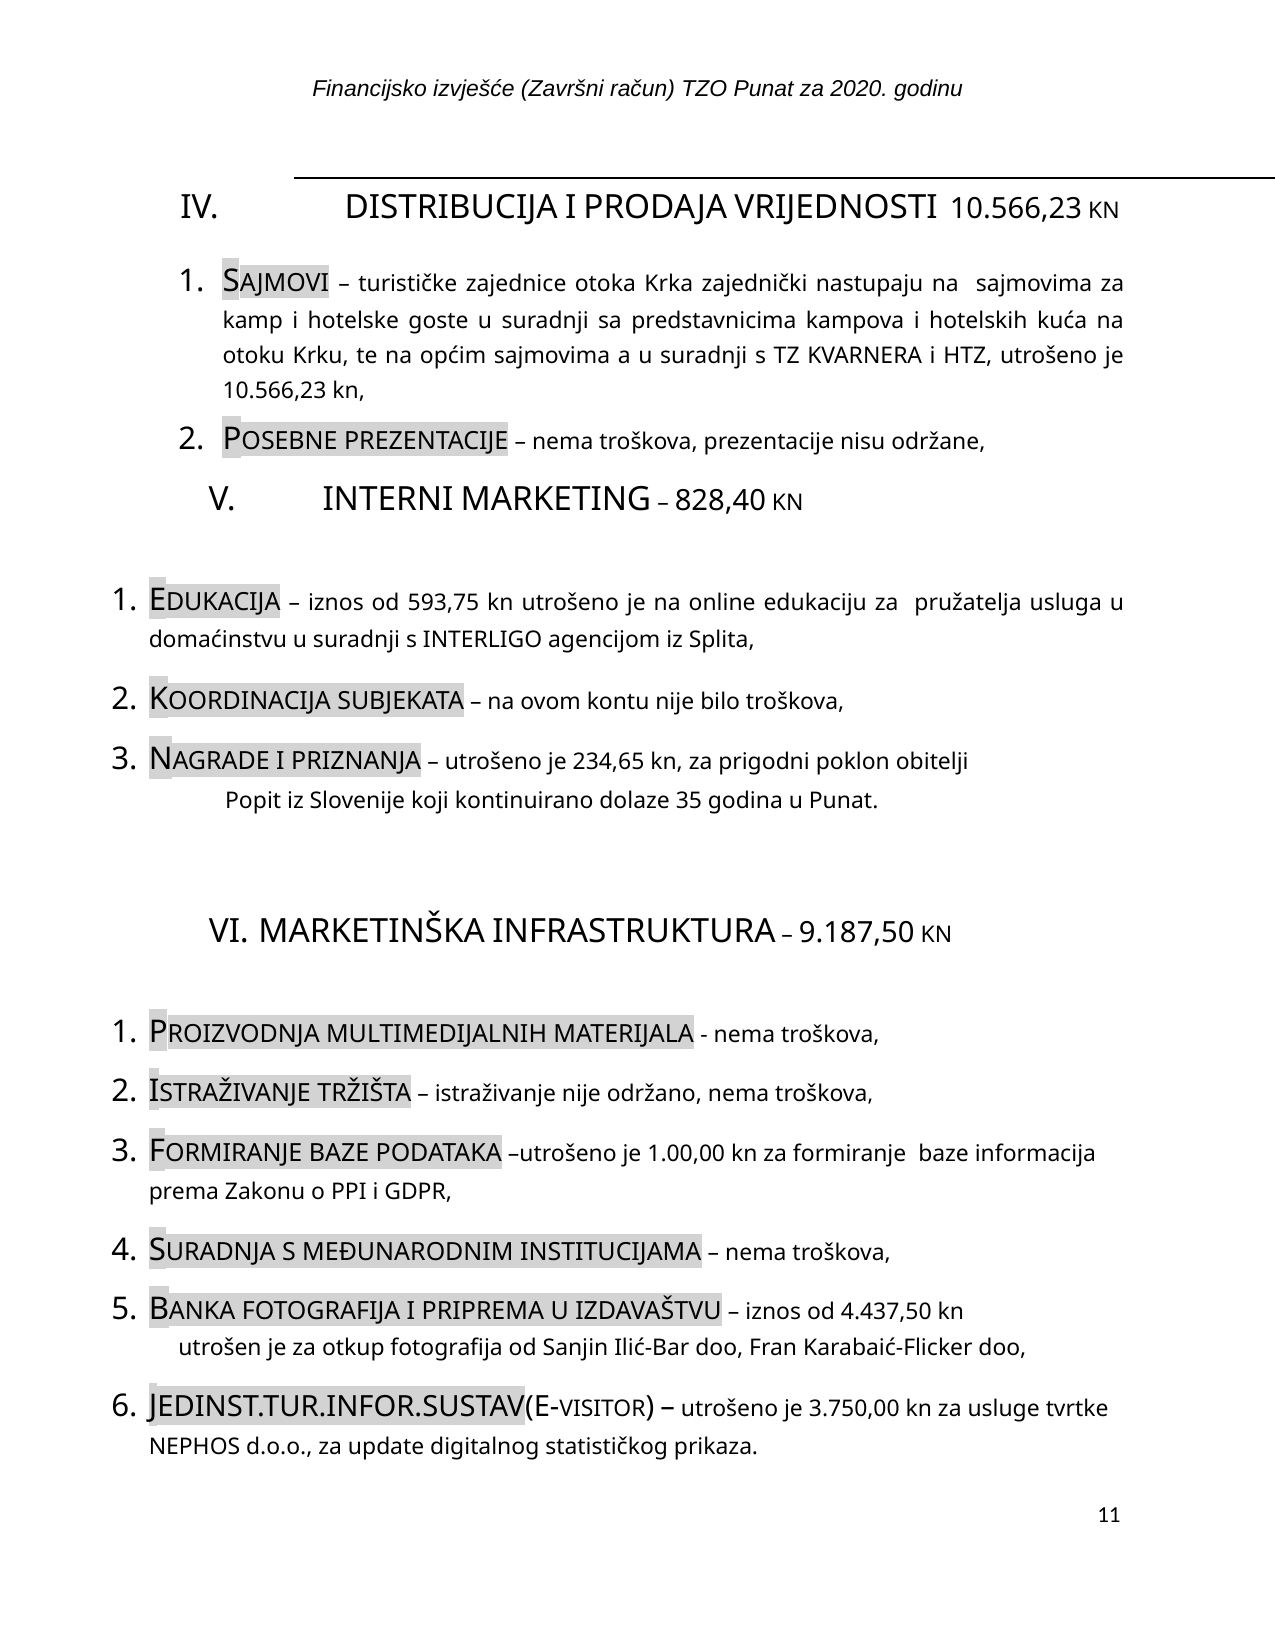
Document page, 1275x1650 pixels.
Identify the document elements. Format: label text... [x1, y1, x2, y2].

text utrošen je za otkup fotografija od Sanjin Ilić-Bar doo, Fran Karabaić-Flicker doo, [178, 1331, 1126, 1362]
list NAGRADE I PRIZNANJA – utrošeno je 234,65 kn, za prigodni poklon obitelji [111, 736, 1126, 779]
subtitle IV. DISTRIBUCIJA I PRODAJA VRIJEDNOSTI 10.566,23 KN [148, 183, 1126, 228]
list PROIZVODNJA MULTIMEDIJALNIH MATERIJALA - nema troškova, [111, 1008, 1126, 1051]
subtitle V. INTERNI MARKETING – 828,40 KN [148, 475, 1126, 520]
list JEDINST.TUR.INFOR.SUSTAV(E-VISITOR) – utrošeno je 3.750,00 kn za usluge tvrtke NEPHOS d.o.o., za update digitalnog statističkog prikaza. [111, 1383, 1126, 1461]
text Popit iz Slovenije koji kontinuirano dolaze 35 godina u Punat. [225, 784, 1126, 815]
list EDUKACIJA – iznos od 593,75 kn utrošeno je na online edukaciju za pružatelja usluga u domaćinstvu u suradnji s INTERLIGO agencijom iz Splita, [111, 577, 1126, 654]
list SURADNJA S MEĐUNARODNIM INSTITUCIJAMA – nema troškova, [111, 1227, 1126, 1269]
list BANKA FOTOGRAFIJA I PRIPREMA U IZDAVAŠTVU – iznos od 4.437,50 kn [111, 1286, 1126, 1328]
list ISTRAŽIVANJE TRŽIŠTA – istraživanje nije održano, nema troškova, [111, 1068, 1126, 1110]
list FORMIRANJE BAZE PODATAKA –utrošeno je 1.00,00 kn za formiranje baze informacija prema Zakonu o PPI i GDPR, [111, 1128, 1126, 1206]
list SAJMOVI – turističke zajednice otoka Krka zajednički nastupaju na sajmovima za kamp i hotelske goste u suradnji sa predstavnicima kampova i hotelskih kuća na otoku Krku, te na općim sajmovima a u suradnji s TZ KVARNERA i HTZ, utrošeno je 10.566,23 kn, [178, 258, 1126, 405]
list POSEBNE PREZENTACIJE – nema troškova, prezentacije nisu održane, [178, 416, 1126, 458]
list KOORDINACIJA SUBJEKATA – na ovom kontu nije bilo troškova, [111, 676, 1126, 718]
subtitle VI. MARKETINŠKA INFRASTRUKTURA – 9.187,50 KN [208, 907, 1126, 952]
